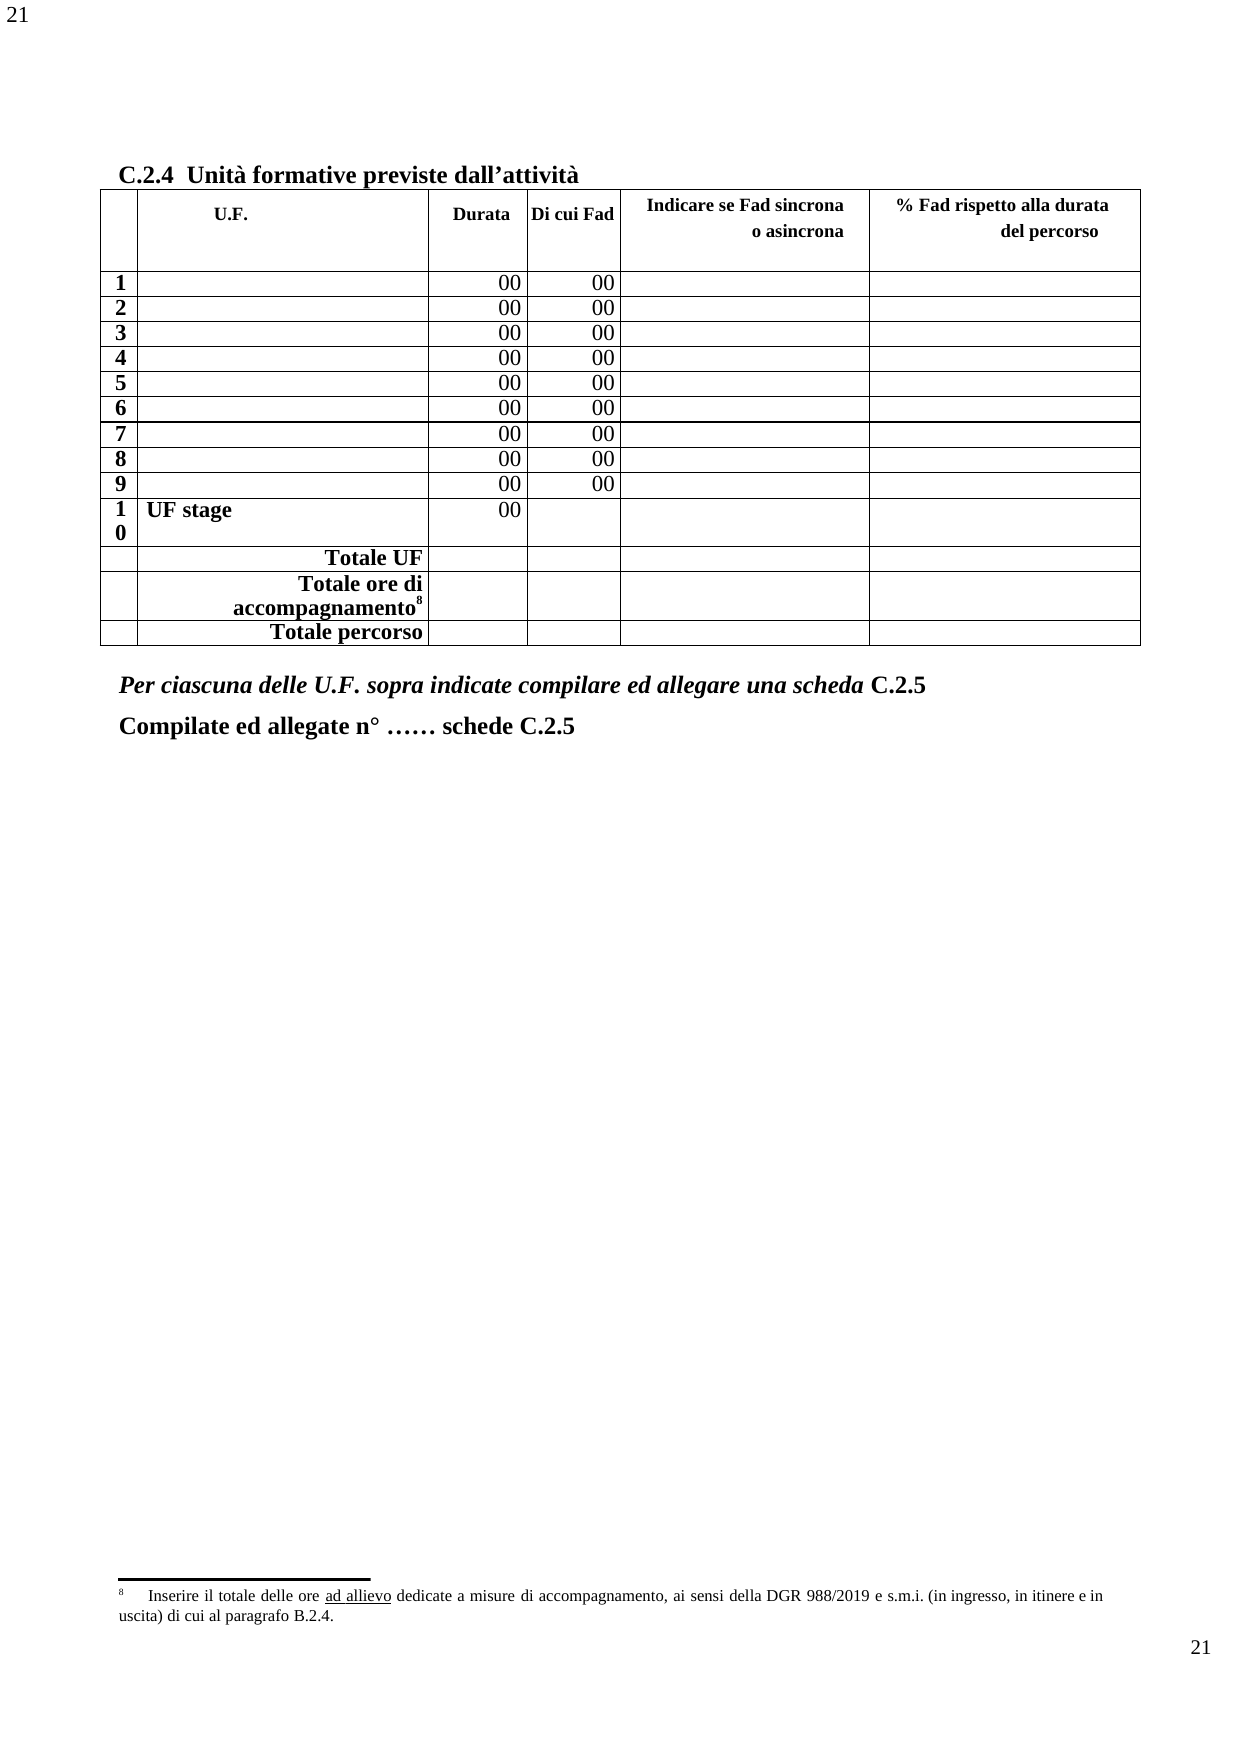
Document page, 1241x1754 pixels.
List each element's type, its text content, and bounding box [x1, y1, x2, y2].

table_cell [528, 572, 620, 620]
table_cell [870, 473, 1140, 497]
table_cell [528, 621, 620, 645]
table_cell 00 [429, 372, 527, 396]
table_cell [621, 448, 869, 472]
table_cell [870, 423, 1140, 447]
table_cell [138, 473, 428, 497]
table_cell Totale UF [138, 547, 428, 571]
table_header % Fad rispetto alla durata del percorso [870, 190, 1140, 271]
table_cell [621, 397, 869, 421]
table_cell 1 0 [101, 499, 137, 546]
table_cell 8 [101, 448, 137, 472]
table_cell [870, 448, 1140, 472]
table_cell 00 [429, 499, 527, 546]
table_cell [870, 547, 1140, 571]
table_cell [870, 372, 1140, 396]
table_cell [870, 322, 1140, 346]
table_cell [870, 397, 1140, 421]
table_cell 00 [429, 448, 527, 472]
table_cell [870, 272, 1140, 296]
table_cell 9 [101, 473, 137, 497]
table_cell UF stage [138, 499, 428, 546]
table_cell 7 [101, 423, 137, 447]
table_header Di cui Fad [528, 190, 620, 271]
table_cell [138, 372, 428, 396]
table_cell [621, 272, 869, 296]
table_cell 00 [429, 397, 527, 421]
table_cell [870, 297, 1140, 321]
subtitle Unità formative previste dall’attività [118, 161, 1211, 189]
table_header U.F. [138, 190, 428, 271]
table_cell 00 [429, 272, 527, 296]
table_cell [621, 473, 869, 497]
table_cell [621, 297, 869, 321]
table_cell [621, 322, 869, 346]
table_cell [138, 272, 428, 296]
table_cell [138, 423, 428, 447]
table_cell 1 [101, 272, 137, 296]
table_cell 6 [101, 397, 137, 421]
table_cell 00 [528, 473, 620, 497]
table_cell 00 [528, 372, 620, 396]
table_cell [429, 572, 527, 620]
table_cell [621, 347, 869, 371]
table_cell [870, 347, 1140, 371]
table_header [101, 190, 137, 271]
table_cell Totale ore di accompagnamento8 [138, 572, 428, 620]
table_cell 00 [528, 347, 620, 371]
table_cell 00 [528, 397, 620, 421]
table_cell [621, 547, 869, 571]
table_header Durata [429, 190, 527, 271]
table_cell 00 [429, 347, 527, 371]
table_cell [870, 572, 1140, 620]
table_cell 00 [429, 297, 527, 321]
table_cell [138, 322, 428, 346]
table_cell [138, 448, 428, 472]
table_cell [138, 347, 428, 371]
table_cell [621, 372, 869, 396]
table_cell 00 [429, 423, 527, 447]
table_cell [528, 547, 620, 571]
table_cell 00 [528, 448, 620, 472]
table_cell 00 [429, 473, 527, 497]
table_header Indicare se Fad sincrona o asincrona [621, 190, 869, 271]
table_cell Totale percorso [138, 621, 428, 645]
table_cell 00 [528, 272, 620, 296]
text 8 Inserire il totale delle ore ad allievo dedicate a misure di accompagnamento, ai sensi della DGR 988/2019 e s.m.i. (in ingresso, in itinere e in uscita) di cui al paragrafo B.2.4. [118, 1578, 1109, 1625]
table_cell 5 [101, 372, 137, 396]
table_cell [621, 423, 869, 447]
table_cell 00 [528, 423, 620, 447]
table_cell [429, 621, 527, 645]
table_cell 2 [101, 297, 137, 321]
table_cell [138, 397, 428, 421]
table_cell [138, 297, 428, 321]
table_cell [870, 499, 1140, 546]
table_cell [101, 572, 137, 620]
table_cell [429, 547, 527, 571]
table_cell 00 [528, 322, 620, 346]
table_cell [101, 547, 137, 571]
table_cell [621, 499, 869, 546]
table_cell [621, 621, 869, 645]
table_cell [621, 572, 869, 620]
table_cell [528, 499, 620, 546]
table_cell [870, 621, 1140, 645]
table_cell 00 [429, 322, 527, 346]
table_cell 00 [528, 297, 620, 321]
table_cell 4 [101, 347, 137, 371]
text Per ciascuna delle U.F. sopra indicate compilare ed allegare una scheda C.2.5 Compilate ed allegate n° …… schede C.2.5 [118, 670, 929, 739]
table_cell [101, 621, 137, 645]
table_cell 3 [101, 322, 137, 346]
